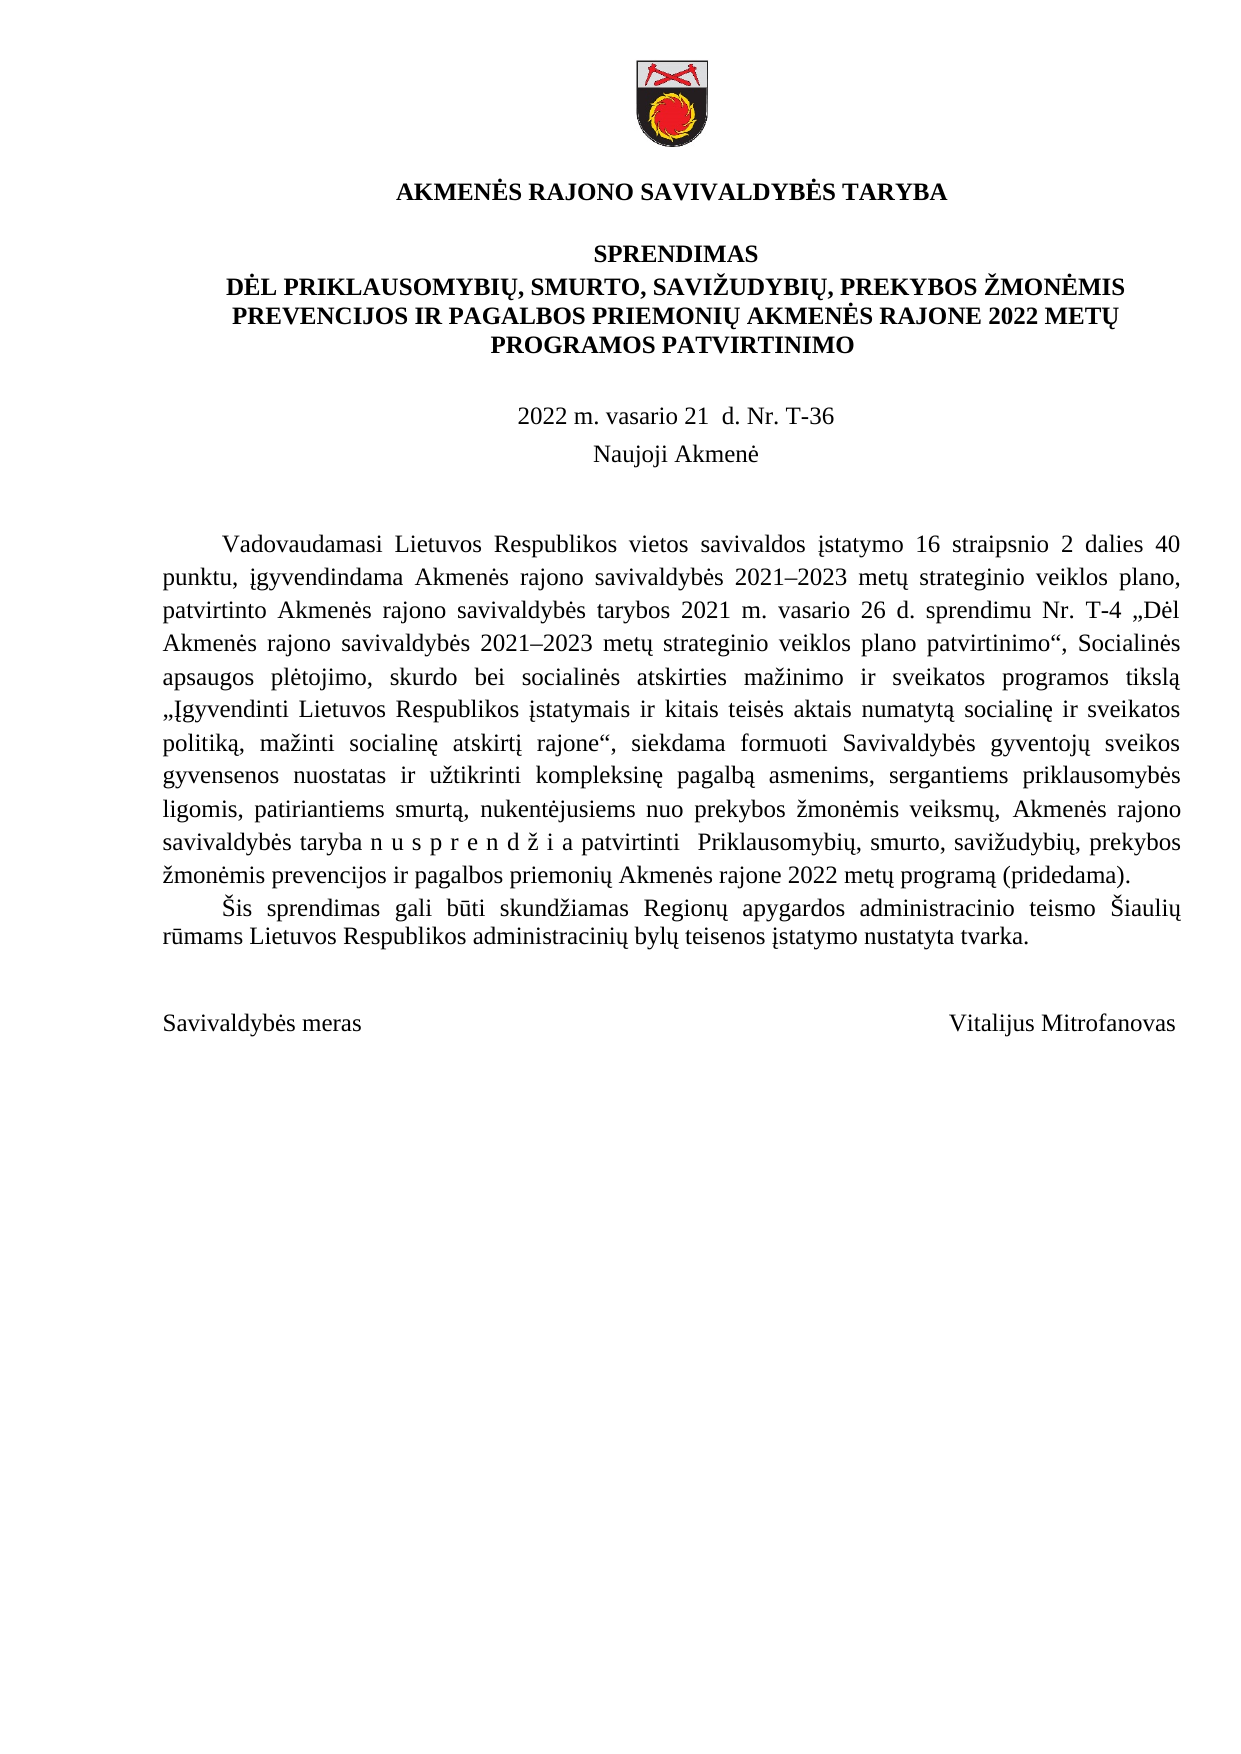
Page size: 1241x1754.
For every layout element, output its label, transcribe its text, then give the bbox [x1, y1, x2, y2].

table_cell Naujoji Akmenė [163, 434, 1189, 472]
table_cell 2022 m. vasario 21 d. Nr. T-36 [163, 396, 1189, 434]
text Savivaldybės meras Vitalijus Mitrofanovas [162, 1008, 1181, 1065]
table_cell [163, 359, 1189, 396]
text Vadovaudamasi Lietuvos Respublikos vietos savivaldos įstatymo 16 straipsnio 2 dalies 40 punktu, įgyvendindama Akmenės rajono savivaldybės 2021–2023 metų strateginio veiklos plano, patvirtinto Akmenės rajono savivaldybės tarybos 2021 m. vasario 26 d. sprendimu Nr. T-4 „Dėl Akmenės rajono savivaldybės 2021–2023 metų strateginio veiklos plano patvirtinimo“, Socialinės apsaugos plėtojimo, skurdo bei socialinės atskirties mažinimo ir sveikatos programos tikslą „Įgyvendinti Lietuvos Respublikos įstatymais ir kitais teisės aktais numatytą socialinę ir sveikatos politiką, mažinti socialinę atskirtį rajone“, siekdama formuoti Savivaldybės gyventojų sveikos gyvensenos nuostatas ir užtikrinti kompleksinę pagalbą asmenims, sergantiems priklausomybės ligomis, patiriantiems smurtą, nukentėjusiems nuo prekybos žmonėmis veiksmų, Akmenės rajono savivaldybės taryba n u s p r e n d ž i a patvirtinti Priklausomybių, smurto, savižudybių, prekybos žmonėmis prevencijos ir pagalbos priemonių Akmenės rajone 2022 metų programą (pridedama). [162, 529, 1181, 888]
table_cell DĖL PRIKLAUSOMYBIŲ, SMURTO, SAVIŽUDYBIŲ, PREKYBOS ŽMONĖMIS PREVENCIJOS IR PAGALBOS PRIEMONIŲ AKMENĖS RAJONE 2022 METŲ PROGRAMOS PATVIRTINIMO [163, 272, 1189, 358]
text AKMENĖS RAJONO SAVIVALDYBĖS TARYBA [162, 177, 1181, 206]
text Šis sprendimas gali būti skundžiamas Regionų apygardos administracinio teismo Šiaulių rūmams Lietuvos Respublikos administracinių bylų teisenos įstatymo nustatyta tvarka. [162, 893, 1181, 950]
table_header SPRENDIMAS [163, 235, 1189, 272]
